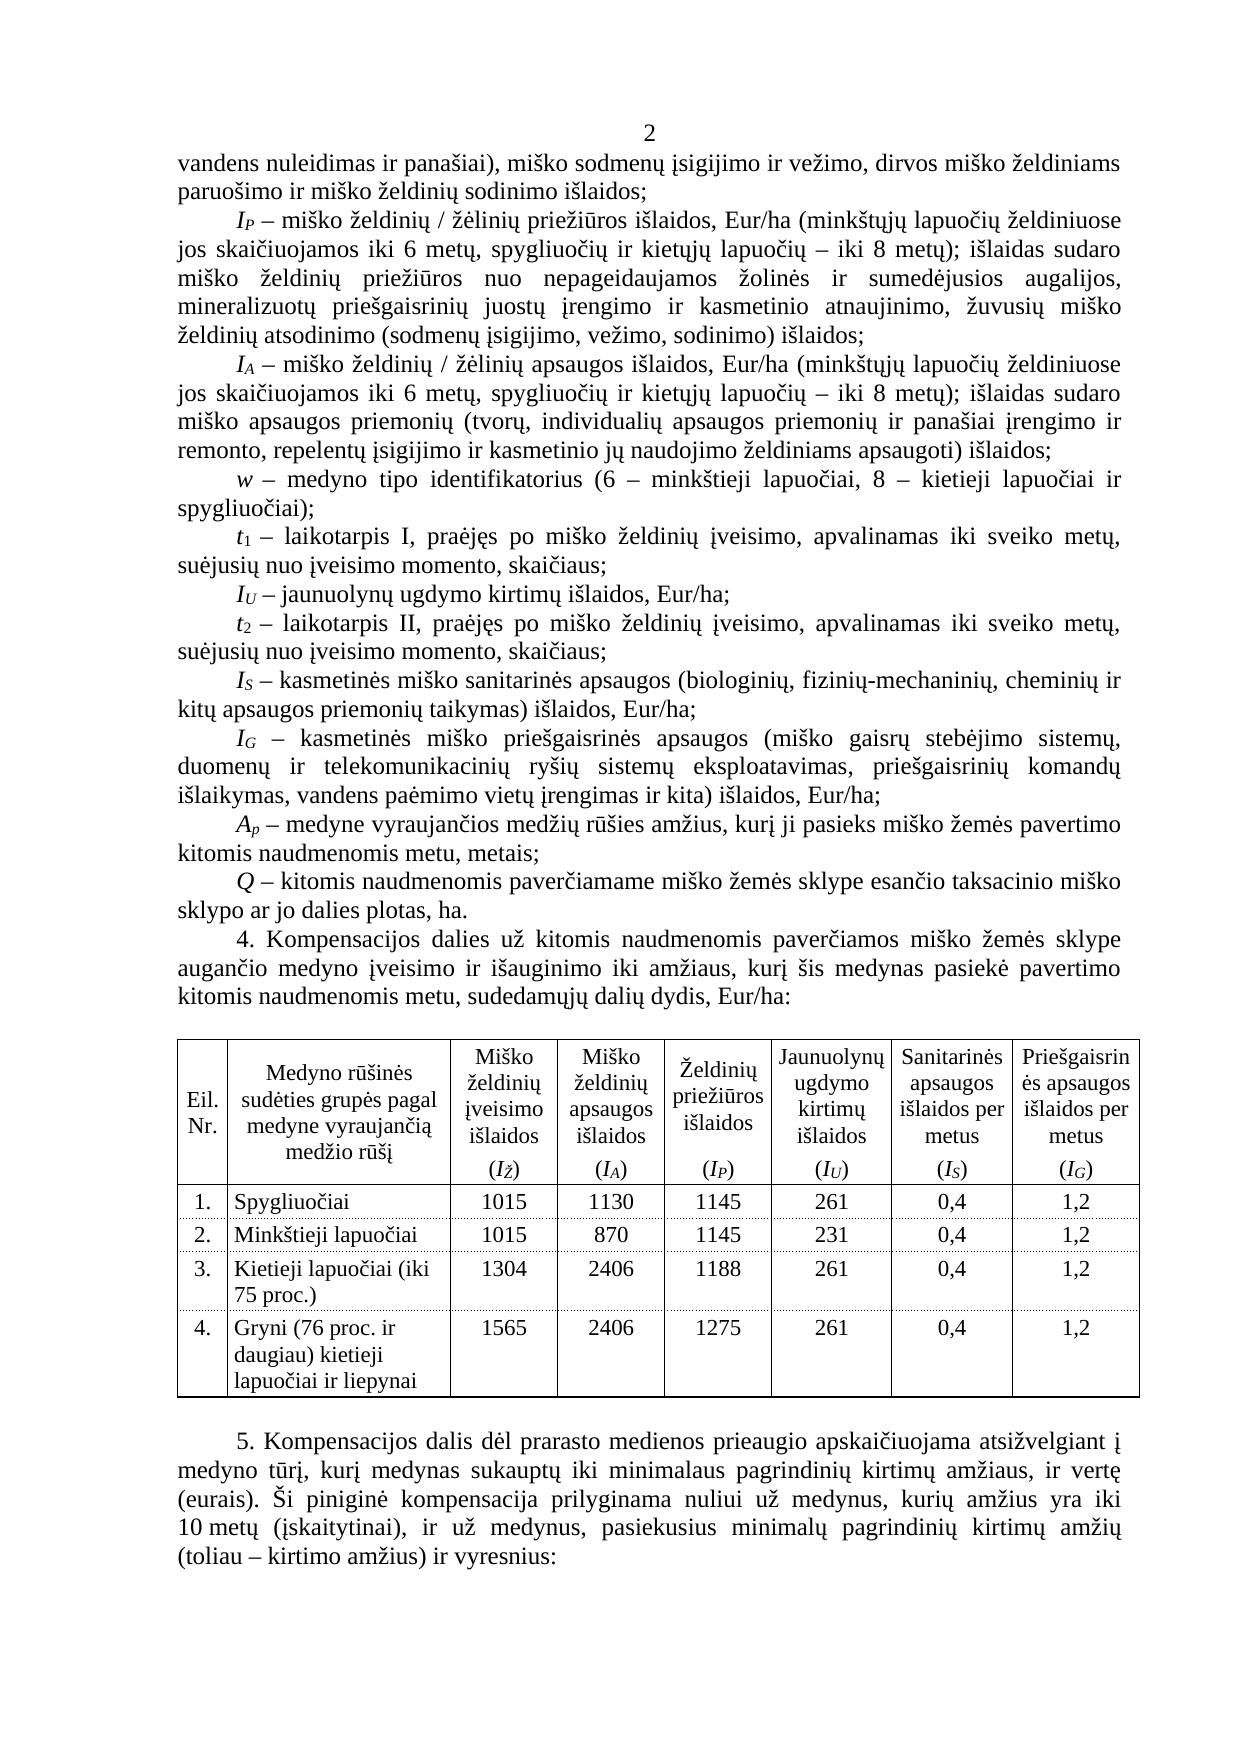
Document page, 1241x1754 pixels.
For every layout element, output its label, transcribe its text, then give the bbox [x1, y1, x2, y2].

table_cell 1,2 [1013, 1218, 1139, 1251]
table_cell (IP) [665, 1151, 771, 1184]
table_cell Minkštieji lapuočiai [228, 1218, 450, 1251]
text vandens nuleidimas ir panašiai), miško sodmenų įsigijimo ir vežimo, dirvos miško želdiniams paruošimo ir miško želdinių sodinimo išlaidos; [177, 148, 1122, 205]
table_cell 1015 [451, 1185, 557, 1218]
table_header Medyno rūšinės sudėties grupės pagal medyne vyraujančią medžio rūšį [228, 1040, 450, 1184]
text 4. Kompensacijos dalies už kitomis naudmenomis paverčiamos miško žemės sklype augančio medyno įveisimo ir išauginimo iki amžiaus, kurį šis medynas pasiekė pavertimo kitomis naudmenomis metu, sudedamųjų dalių dydis, Eur/ha: [177, 924, 1122, 1010]
table_cell 1. [178, 1185, 227, 1218]
table_cell Spygliuočiai [228, 1185, 450, 1218]
table_cell Kietieji lapuočiai (iki 75 proc.) [228, 1251, 450, 1310]
table_cell (IA) [558, 1151, 664, 1184]
table_cell 1130 [558, 1185, 664, 1218]
text IU – jaunuolynų ugdymo kirtimų išlaidos, Eur/ha; [177, 579, 1122, 608]
table_cell 2. [178, 1218, 227, 1251]
table_cell (IG) [1013, 1151, 1139, 1184]
table_cell 870 [558, 1218, 664, 1251]
table_cell 0,4 [892, 1218, 1012, 1251]
table_cell 261 [772, 1310, 891, 1396]
table_cell 1,2 [1013, 1310, 1139, 1396]
table_cell 1,2 [1013, 1251, 1139, 1310]
table_cell 3. [178, 1251, 227, 1310]
table_cell 4. [178, 1310, 227, 1396]
table_cell 261 [772, 1185, 891, 1218]
table_cell 261 [772, 1251, 891, 1310]
table_cell 2406 [558, 1251, 664, 1310]
text t2 – laikotarpis II, praėjęs po miško želdinių įveisimo, apvalinamas iki sveiko metų, suėjusių nuo įveisimo momento, skaičiaus; [177, 608, 1122, 665]
text IP – miško želdinių / žėlinių priežiūros išlaidos, Eur/ha (minkštųjų lapuočių želdiniuose jos skaičiuojamos iki 6 metų, spygliuočių ir kietųjų lapuočių – iki 8 metų); išlaidas sudaro miško želdinių priežiūros nuo nepageidaujamos žolinės ir sumedėjusios augalijos, mineralizuotų priešgaisrinių juostų įrengimo ir kasmetinio atnaujinimo, žuvusių miško želdinių atsodinimo (sodmenų įsigijimo, vežimo, sodinimo) išlaidos; [177, 205, 1122, 349]
table_cell 2406 [558, 1310, 664, 1396]
text t1 – laikotarpis I, praėjęs po miško želdinių įveisimo, apvalinamas iki sveiko metų, suėjusių nuo įveisimo momento, skaičiaus; [177, 521, 1122, 579]
table_cell (IŽ) [451, 1151, 557, 1184]
text Q – kitomis naudmenomis paverčiamame miško žemės sklype esančio taksacinio miško sklypo ar jo dalies plotas, ha. [177, 866, 1122, 924]
table_cell 1304 [451, 1251, 557, 1310]
table_cell 0,4 [892, 1185, 1012, 1218]
text IG – kasmetinės miško priešgaisrinės apsaugos (miško gaisrų stebėjimo sistemų, duomenų ir telekomunikacinių ryšių sistemų eksploatavimas, priešgaisrinių komandų išlaikymas, vandens paėmimo vietų įrengimas ir kita) išlaidos, Eur/ha; [177, 723, 1122, 809]
table_header Priešgaisrinės apsaugos išlaidos per metus [1013, 1040, 1139, 1151]
table_cell 231 [772, 1218, 891, 1251]
table_cell Gryni (76 proc. ir daugiau) kietieji lapuočiai ir liepynai [228, 1310, 450, 1396]
table_header Jaunuolynų ugdymo kirtimų išlaidos [772, 1040, 891, 1151]
table_cell 1145 [665, 1218, 771, 1251]
table_header Želdinių priežiūros išlaidos [665, 1040, 771, 1151]
table_cell (IU) [772, 1151, 891, 1184]
table_cell 1565 [451, 1310, 557, 1396]
table_cell 1188 [665, 1251, 771, 1310]
text IA – miško želdinių / žėlinių apsaugos išlaidos, Eur/ha (minkštųjų lapuočių želdiniuose jos skaičiuojamos iki 6 metų, spygliuočių ir kietųjų lapuočių – iki 8 metų); išlaidas sudaro miško apsaugos priemonių (tvorų, individualių apsaugos priemonių ir panašiai įrengimo ir remonto, repelentų įsigijimo ir kasmetinio jų naudojimo želdiniams apsaugoti) išlaidos; [177, 349, 1122, 464]
text Ap – medyne vyraujančios medžių rūšies amžius, kurį ji pasieks miško žemės pavertimo kitomis naudmenomis metu, metais; [177, 809, 1122, 866]
table_cell (IS) [892, 1151, 1012, 1184]
table_header Eil. Nr. [178, 1040, 227, 1184]
text IS – kasmetinės miško sanitarinės apsaugos (biologinių, fizinių-mechaninių, cheminių ir kitų apsaugos priemonių taikymas) išlaidos, Eur/ha; [177, 665, 1122, 723]
table_header Miško želdinių įveisimo išlaidos [451, 1040, 557, 1151]
text 5. Kompensacijos dalis dėl prarasto medienos prieaugio apskaičiuojama atsižvelgiant į medyno tūrį, kurį medynas sukauptų iki minimalaus pagrindinių kirtimų amžiaus, ir vertę (eurais). Ši piniginė kompensacija prilyginama nuliui už medynus, kurių amžius yra iki 10 metų (įskaitytinai), ir už medynus, pasiekusius minimalų pagrindinių kirtimų amžių (toliau – kirtimo amžius) ir vyresnius: [177, 1426, 1122, 1570]
table_cell 1275 [665, 1310, 771, 1396]
table_cell 1015 [451, 1218, 557, 1251]
text w – medyno tipo identifikatorius (6 – minkštieji lapuočiai, 8 – kietieji lapuočiai ir spygliuočiai); [177, 464, 1122, 521]
table_cell 0,4 [892, 1310, 1012, 1396]
table_header Sanitarinės apsaugos išlaidos per metus [892, 1040, 1012, 1151]
table_header Miško želdinių apsaugos išlaidos [558, 1040, 664, 1151]
table_cell 1145 [665, 1185, 771, 1218]
table_cell 1,2 [1013, 1185, 1139, 1218]
table_cell 0,4 [892, 1251, 1012, 1310]
